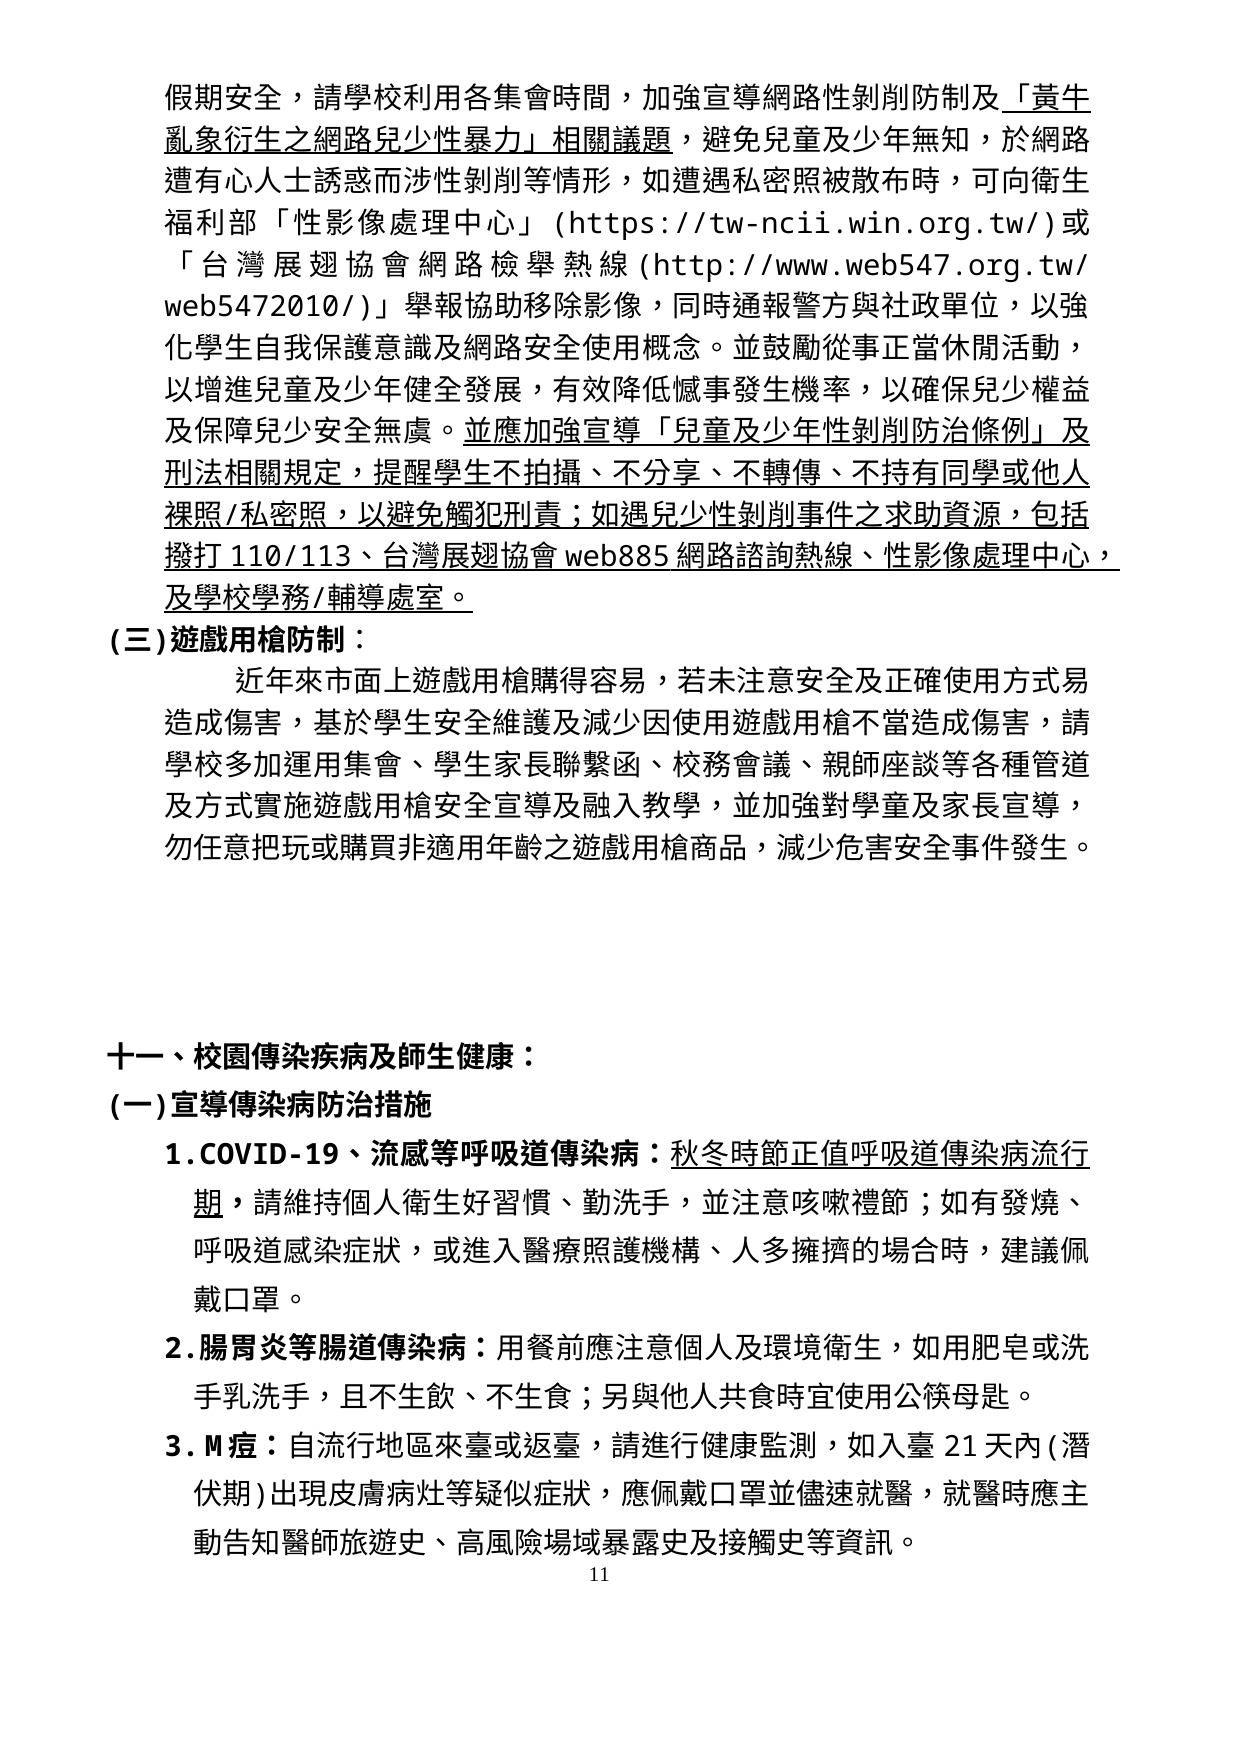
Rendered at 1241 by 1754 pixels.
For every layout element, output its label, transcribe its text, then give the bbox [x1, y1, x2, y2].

text 十一、校園傳染疾病及師生健康： [106, 1033, 1090, 1076]
text 1.COVID-19、流感等呼吸道傳染病：秋冬時節正值呼吸道傳染病流行期，請維持個人衛生好習慣、勤洗手，並注意咳嗽禮節；如有發燒、呼吸道感染症狀，或進入醫療照護機構、人多擁擠的場合時，建議佩戴口罩。 [164, 1131, 1090, 1319]
text 因近期兒少遭網路性剝削案件頻傳，網路已融入大眾生活文化，且行動載具的功能及處處都是無線網路的環境情況下，更需注意兒童及少年使用行動載具的情況；學校、家長應建立與兒童及少年間的信任，以幫助角色協助兒童及少年建立良好健康上網觀念。另為維護兒童及少年假期安全，請學校利用各集會時間，加強宣導網路性剝削防制及「黃牛亂象衍生之網路兒少性暴力」相關議題，避免兒童及少年無知，於網路遭有心人士誘惑而涉性剝削等情形，如遭遇私密照被散布時，可向衛生福利部「性影像處理中心」(https://tw-ncii.win.org.tw/)或「台灣展翅協會網路檢舉熱線(http://www.web547.org.tw/web5472010/)」舉報協助移除影像，同時通報警方與社政單位，以強化學生自我保護意識及網路安全使用概念。並鼓勵從事正當休閒活動，以增進兒童及少年健全發展，有效降低憾事發生機率，以確保兒少權益及保障兒少安全無虞。並應加強宣導「兒童及少年性剝削防治條例」及刑法相關規定，提醒學生不拍攝、不分享、不轉傳、不持有同學或他人裸照/私密照，以避免觸犯刑責；如遇兒少性剝削事件之求助資源，包括撥打110/113、台灣展翅協會web885網路諮詢熱線、性影像處理中心，及學校學務/輔導處室。 [164, 75, 1090, 486]
text (一)宣導傳染病防治措施 [106, 1082, 1090, 1124]
text 3. M痘：自流行地區來臺或返臺，請進行健康監測，如入臺21天內(潛伏期)出現皮膚病灶等疑似症狀，應佩戴口罩並儘速就醫，就醫時應主動告知醫師旅遊史、高風險場域暴露史及接觸史等資訊。 [164, 1422, 1090, 1562]
text (三)遊戲用槍防制： [106, 617, 1090, 658]
text 因近期兒少遭網路性剝削案件頻傳，網路已融入大眾生活文化，且行動載具的功能及處處都是無線網路的環境情況下，更需注意兒童及少年使用行動載具的情況；學校、家長應建立與兒童及少年間的信任，以幫助角色協助兒童及少年建立良好健康上網觀念。另為維護兒童及少年假期安全，請學校利用各集會時間，加強宣導網路性剝削防制及「黃牛亂象衍生之網路兒少性暴力」相關議題，避免兒童及少年無知，於網路遭有心人士誘惑而涉性剝削等情形，如遭遇私密照被散布時，可向衛生福利部「性影像處理中心」(https://tw-ncii.win.org.tw/)或「台灣展翅協會網路檢舉熱線(http://www.web547.org.tw/web5472010/)」舉報協助移除影像，同時通報警方與社政單位，以強化學生自我保護意識及網路安全使用概念。並鼓勵從事正當休閒活動，以增進兒童及少年健全發展，有效降低憾事發生機率，以確保兒少權益及保障兒少安全無虞。並應加強宣導「兒童及少年性剝削防治條例」及刑法相關規定，提醒學生不拍攝、不分享、不轉傳、不持有同學或他人裸照/私密照，以避免觸犯刑責；如遇兒少性剝削事件之求助資源，包括撥打110/113、台灣展翅協會web885網路諮詢熱線、性影像處理中心，及學校學務/輔導處室。 [164, 571, 1090, 617]
text 因近期兒少遭網路性剝削案件頻傳，網路已融入大眾生活文化，且行動載具的功能及處處都是無線網路的環境情況下，更需注意兒童及少年使用行動載具的情況；學校、家長應建立與兒童及少年間的信任，以幫助角色協助兒童及少年建立良好健康上網觀念。另為維護兒童及少年假期安全，請學校利用各集會時間，加強宣導網路性剝削防制及「黃牛亂象衍生之網路兒少性暴力」相關議題，避免兒童及少年無知，於網路遭有心人士誘惑而涉性剝削等情形，如遭遇私密照被散布時，可向衛生福利部「性影像處理中心」(https://tw-ncii.win.org.tw/)或「台灣展翅協會網路檢舉熱線(http://www.web547.org.tw/web5472010/)」舉報協助移除影像，同時通報警方與社政單位，以強化學生自我保護意識及網路安全使用概念。並鼓勵從事正當休閒活動，以增進兒童及少年健全發展，有效降低憾事發生機率，以確保兒少權益及保障兒少安全無虞。並應加強宣導「兒童及少年性剝削防治條例」及刑法相關規定，提醒學生不拍攝、不分享、不轉傳、不持有同學或他人裸照/私密照，以避免觸犯刑責；如遇兒少性剝削事件之求助資源，包括撥打110/113、台灣展翅協會web885網路諮詢熱線、性影像處理中心，及學校學務/輔導處室。 [164, 488, 1090, 569]
text 2.腸胃炎等腸道傳染病：用餐前應注意個人及環境衛生，如用肥皂或洗手乳洗手，且不生飲、不生食；另與他人共食時宜使用公筷母匙。 [164, 1325, 1090, 1416]
text 近年來市面上遊戲用槍購得容易，若未注意安全及正確使用方式易造成傷害，基於學生安全維護及減少因使用遊戲用槍不當造成傷害，請學校多加運用集會、學生家長聯繫函、校務會議、親師座談等各種管道及方式實施遊戲用槍安全宣導及融入教學，並加強對學童及家長宣導，勿任意把玩或購買非適用年齡之遊戲用槍商品，減少危害安全事件發生。 [164, 658, 1090, 867]
